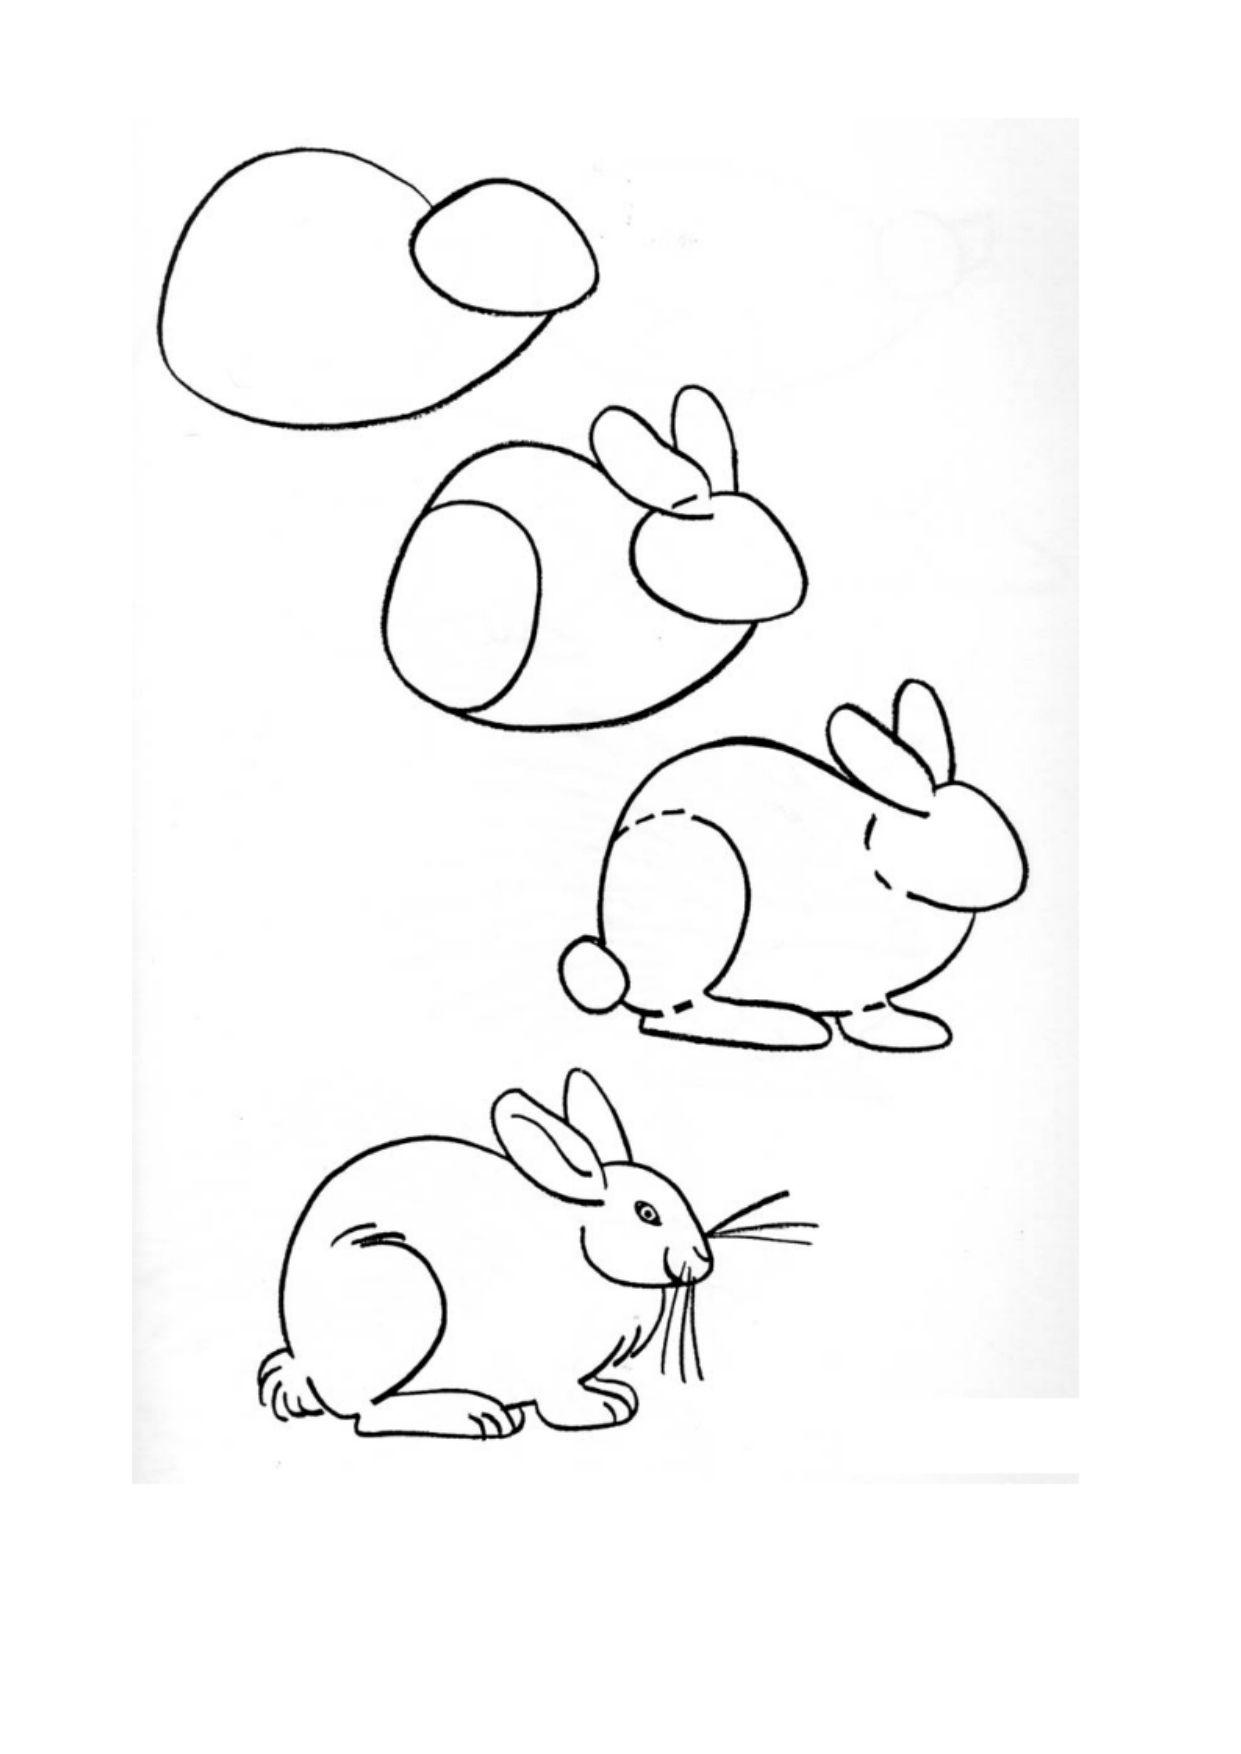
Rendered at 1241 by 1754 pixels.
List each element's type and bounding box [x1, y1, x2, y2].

picture [132, 118, 1109, 1489]
